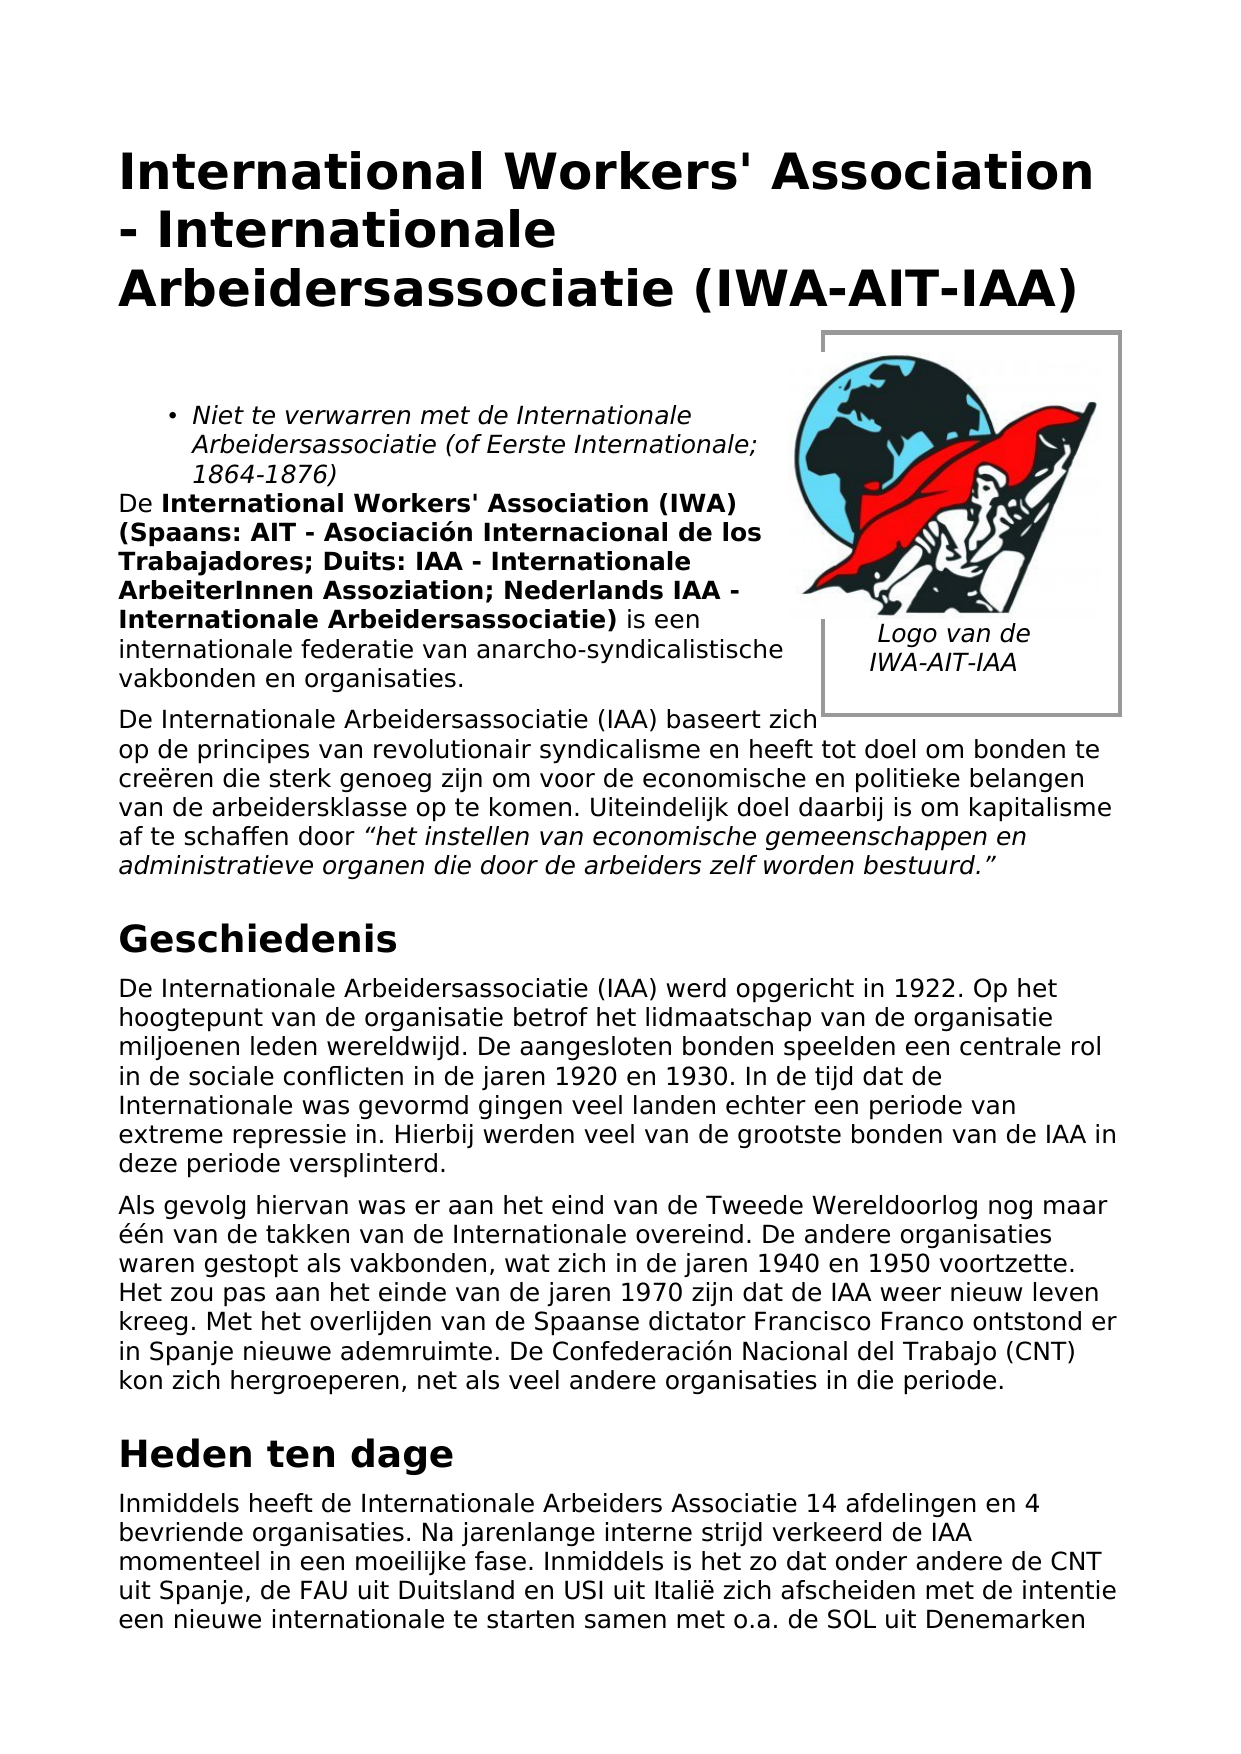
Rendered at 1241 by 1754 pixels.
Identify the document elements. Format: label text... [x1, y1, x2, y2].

text De Internationale Arbeidersassociatie (IAA) baseert zich op de principes van revolutionair syndicalisme en heeft tot doel om bonden te creëren die sterk genoeg zijn om voor de economische en politieke belangen van de arbeidersklasse op te komen. Uiteindelijk doel daarbij is om kapitalisme af te schaffen door “het instellen van economische gemeenschappen en administratieve organen die door de arbeiders zelf worden bestuurd.” [118, 706, 1122, 881]
text De Internationale Arbeidersassociatie (IAA) werd opgericht in 1922. Op het hoogtepunt van de organisatie betrof het lidmaatschap van de organisatie miljoenen leden wereldwijd. De aangesloten bonden speelden een centrale rol in de sociale conflicten in de jaren 1920 en 1930. In de tijd dat de Internationale was gevormd gingen veel landen echter een periode van extreme repressie in. Hierbij werden veel van de grootste bonden van de IAA in deze periode versplinterd. [118, 974, 1122, 1178]
subtitle International Workers' Association - Internationale Arbeidersassociatie (IWA-AIT-IAA) [118, 143, 1122, 318]
text De International Workers' Association (IWA) (Spaans: AIT - Asociación Internacional de los Trabajadores; Duits: IAA - Internationale ArbeiterInnen Assoziation; Nederlands IAA - Internationale Arbeidersassociatie) is een internationale federatie van anarcho-syndicalistische vakbonden en organisaties. [118, 489, 821, 693]
text Als gevolg hiervan was er aan het eind van de Tweede Wereldoorlog nog maar één van de takken van de Internationale overeind. De andere organisaties waren gestopt als vakbonden, wat zich in de jaren 1940 en 1950 voortzette. Het zou pas aan het einde van de jaren 1970 zijn dat de IAA weer nieuw leven kreeg. Met het overlijden van de Spaanse dictator Francisco Franco ontstond er in Spanje nieuwe ademruimte. De Confederación Nacional del Trabajo (CNT) kon zich hergroeperen, net als veel andere organisaties in die periode. [118, 1191, 1122, 1395]
subtitle Heden ten dage [118, 1433, 1122, 1476]
subtitle Geschiedenis [118, 918, 1122, 962]
picture [787, 352, 1101, 619]
list Niet te verwarren met de Internationale Arbeidersassociatie (of Eerste Internationale; 1864-1876) [177, 401, 787, 489]
text Inmiddels heeft de Internationale Arbeiders Associatie 14 afdelingen en 4 bevriende organisaties. Na jarenlange interne strijd verkeerd de IAA momenteel in een moeilijke fase. Inmiddels is het zo dat onder andere de CNT uit Spanje, de FAU uit Duitsland en USI uit Italië zich afscheiden met de intentie een nieuwe internationale te starten samen met o.a. de SOL uit Denemarken [118, 1489, 1122, 1634]
table_header Logo van de IWA-AIT-IAA [834, 335, 1118, 713]
